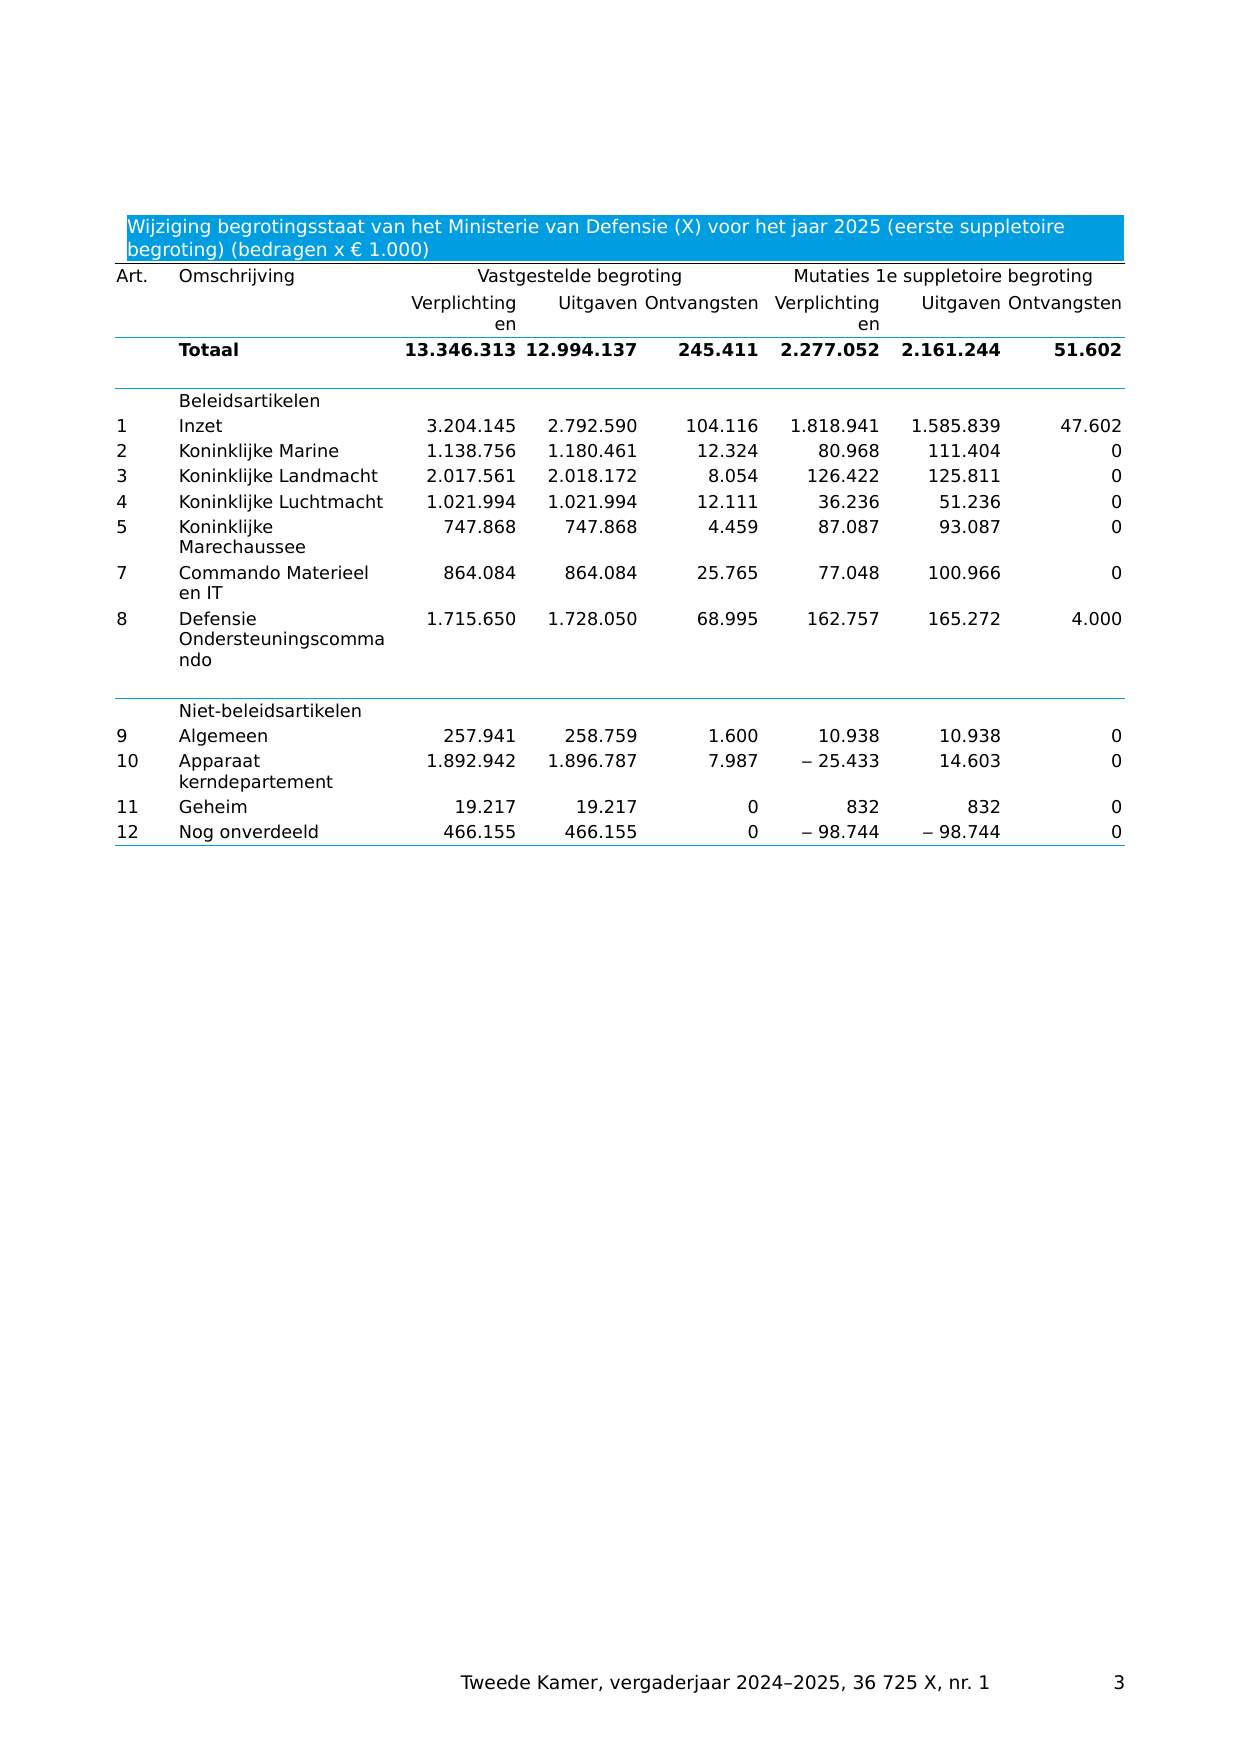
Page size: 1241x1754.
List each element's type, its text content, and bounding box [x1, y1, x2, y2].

table_cell 0 [1004, 820, 1125, 845]
table_cell 8.054 [640, 464, 761, 489]
table_cell [519, 389, 640, 414]
table_cell [115, 389, 176, 414]
table_cell 12.324 [640, 439, 761, 464]
table_cell 2.792.590 [519, 414, 640, 439]
table_cell Verplichtingen [398, 290, 519, 337]
table_cell [883, 363, 1004, 388]
table_cell [761, 363, 883, 388]
table_cell 1.021.994 [519, 489, 640, 514]
table_cell 0 [640, 820, 761, 845]
table_cell 0 [1004, 439, 1125, 464]
table_cell 104.116 [640, 414, 761, 439]
table_cell [761, 673, 883, 698]
table_cell [115, 363, 176, 388]
table_cell ‒ 25.433 [761, 749, 883, 795]
table_cell 1.715.650 [398, 606, 519, 673]
table_cell 8 [115, 606, 176, 673]
table_cell [398, 699, 519, 724]
table_cell 1.728.050 [519, 606, 640, 673]
table_cell 3 [115, 464, 176, 489]
table_cell [115, 290, 176, 337]
table_cell 832 [761, 795, 883, 820]
table_cell 12 [115, 820, 176, 845]
table_cell 832 [883, 795, 1004, 820]
table_cell Uitgaven [519, 290, 640, 337]
table_cell [115, 699, 176, 724]
table_cell 2.017.561 [398, 464, 519, 489]
table_cell 80.968 [761, 439, 883, 464]
table_cell 466.155 [398, 820, 519, 845]
table_cell [176, 673, 398, 698]
table_cell [519, 699, 640, 724]
table_cell Niet-beleidsartikelen [176, 699, 398, 724]
table_cell Uitgaven [883, 290, 1004, 337]
table_cell Ontvangsten [1004, 290, 1125, 337]
table_cell 7.987 [640, 749, 761, 795]
table_cell [115, 673, 176, 698]
table_cell 126.422 [761, 464, 883, 489]
table_cell Geheim [176, 795, 398, 820]
table_cell 1.600 [640, 724, 761, 749]
table_cell Totaal [176, 338, 398, 363]
table_cell 4.459 [640, 515, 761, 560]
table_cell 93.087 [883, 515, 1004, 560]
table_cell 1.896.787 [519, 749, 640, 795]
table_cell 864.084 [519, 560, 640, 606]
table_cell Vastgestelde begroting [398, 264, 761, 290]
table_cell 257.941 [398, 724, 519, 749]
table_cell [398, 673, 519, 698]
table_cell 125.811 [883, 464, 1004, 489]
table_cell [1004, 363, 1125, 388]
table_cell Verplichtingen [761, 290, 883, 337]
table_cell 1.021.994 [398, 489, 519, 514]
table_cell 747.868 [519, 515, 640, 560]
table_cell ‒ 98.744 [761, 820, 883, 845]
table_cell Nog onverdeeld [176, 820, 398, 845]
table_cell 0 [1004, 560, 1125, 606]
table_cell 68.995 [640, 606, 761, 673]
table_cell [1004, 389, 1125, 414]
table_cell 10.938 [761, 724, 883, 749]
table_cell [398, 389, 519, 414]
table_cell [519, 363, 640, 388]
table_cell 1.892.942 [398, 749, 519, 795]
table_cell 111.404 [883, 439, 1004, 464]
table_cell 19.217 [398, 795, 519, 820]
table_cell 2.277.052 [761, 338, 883, 363]
table_cell 0 [640, 795, 761, 820]
table_cell [519, 673, 640, 698]
table_cell 1.138.756 [398, 439, 519, 464]
table_cell 162.757 [761, 606, 883, 673]
table_cell 51.602 [1004, 338, 1125, 363]
table_cell 466.155 [519, 820, 640, 845]
table_cell 5 [115, 515, 176, 560]
table_cell 2 [115, 439, 176, 464]
table_cell [1004, 673, 1125, 698]
table_cell [883, 699, 1004, 724]
table_cell [176, 290, 398, 337]
table_cell 13.346.313 [398, 338, 519, 363]
table_cell [398, 363, 519, 388]
table_cell Algemeen [176, 724, 398, 749]
table_cell Apparaat kerndepartement [176, 749, 398, 795]
table_cell 0 [1004, 489, 1125, 514]
table_cell 0 [1004, 795, 1125, 820]
table_cell Koninklijke Landmacht [176, 464, 398, 489]
table_cell 0 [1004, 724, 1125, 749]
table_cell [640, 699, 761, 724]
table_cell ‒ 98.744 [883, 820, 1004, 845]
table_cell Koninklijke Marine [176, 439, 398, 464]
table_cell 1 [115, 414, 176, 439]
table_cell 0 [1004, 464, 1125, 489]
table_cell 747.868 [398, 515, 519, 560]
table_cell 864.084 [398, 560, 519, 606]
table_cell 1.180.461 [519, 439, 640, 464]
table_cell [115, 338, 176, 363]
table_cell [1004, 699, 1125, 724]
table_cell 165.272 [883, 606, 1004, 673]
table_cell 77.048 [761, 560, 883, 606]
table_cell 2.018.172 [519, 464, 640, 489]
table_cell Defensie Ondersteuningscommando [176, 606, 398, 673]
table_cell 3.204.145 [398, 414, 519, 439]
table_cell Mutaties 1e suppletoire begroting [761, 264, 1125, 290]
table_cell Beleidsartikelen [176, 389, 398, 414]
table_cell 7 [115, 560, 176, 606]
table_cell 12.111 [640, 489, 761, 514]
table_cell [640, 673, 761, 698]
table_cell Omschrijving [176, 264, 398, 290]
table_cell 11 [115, 795, 176, 820]
table_cell Art. [115, 264, 176, 290]
table_cell 25.765 [640, 560, 761, 606]
table_cell 1.585.839 [883, 414, 1004, 439]
table_cell 87.087 [761, 515, 883, 560]
table_cell 36.236 [761, 489, 883, 514]
table_cell 258.759 [519, 724, 640, 749]
table_cell 1.818.941 [761, 414, 883, 439]
table_cell Koninklijke Luchtmacht [176, 489, 398, 514]
table_cell Ontvangsten [640, 290, 761, 337]
table_cell 100.966 [883, 560, 1004, 606]
table_cell 10 [115, 749, 176, 795]
table_cell [883, 673, 1004, 698]
table_cell 10.938 [883, 724, 1004, 749]
table_cell [640, 363, 761, 388]
table_header Wijziging begrotingsstaat van het Ministerie van Defensie (X) voor het jaar 2025 (eerste suppletoire begroting) (bedragen x € 1.000) [115, 213, 1125, 263]
table_cell [761, 699, 883, 724]
table_cell Commando Materieel en IT [176, 560, 398, 606]
table_cell Inzet [176, 414, 398, 439]
table_cell [883, 389, 1004, 414]
table_cell 4 [115, 489, 176, 514]
table_cell 2.161.244 [883, 338, 1004, 363]
table_cell 245.411 [640, 338, 761, 363]
table_cell [176, 363, 398, 388]
table_cell 14.603 [883, 749, 1004, 795]
table_cell 9 [115, 724, 176, 749]
table_cell [640, 389, 761, 414]
table_cell 4.000 [1004, 606, 1125, 673]
table_cell Koninklijke Marechaussee [176, 515, 398, 560]
table_cell 12.994.137 [519, 338, 640, 363]
table_cell 0 [1004, 515, 1125, 560]
table_cell 19.217 [519, 795, 640, 820]
table_cell [761, 389, 883, 414]
table_cell 51.236 [883, 489, 1004, 514]
table_cell 47.602 [1004, 414, 1125, 439]
table_cell 0 [1004, 749, 1125, 795]
